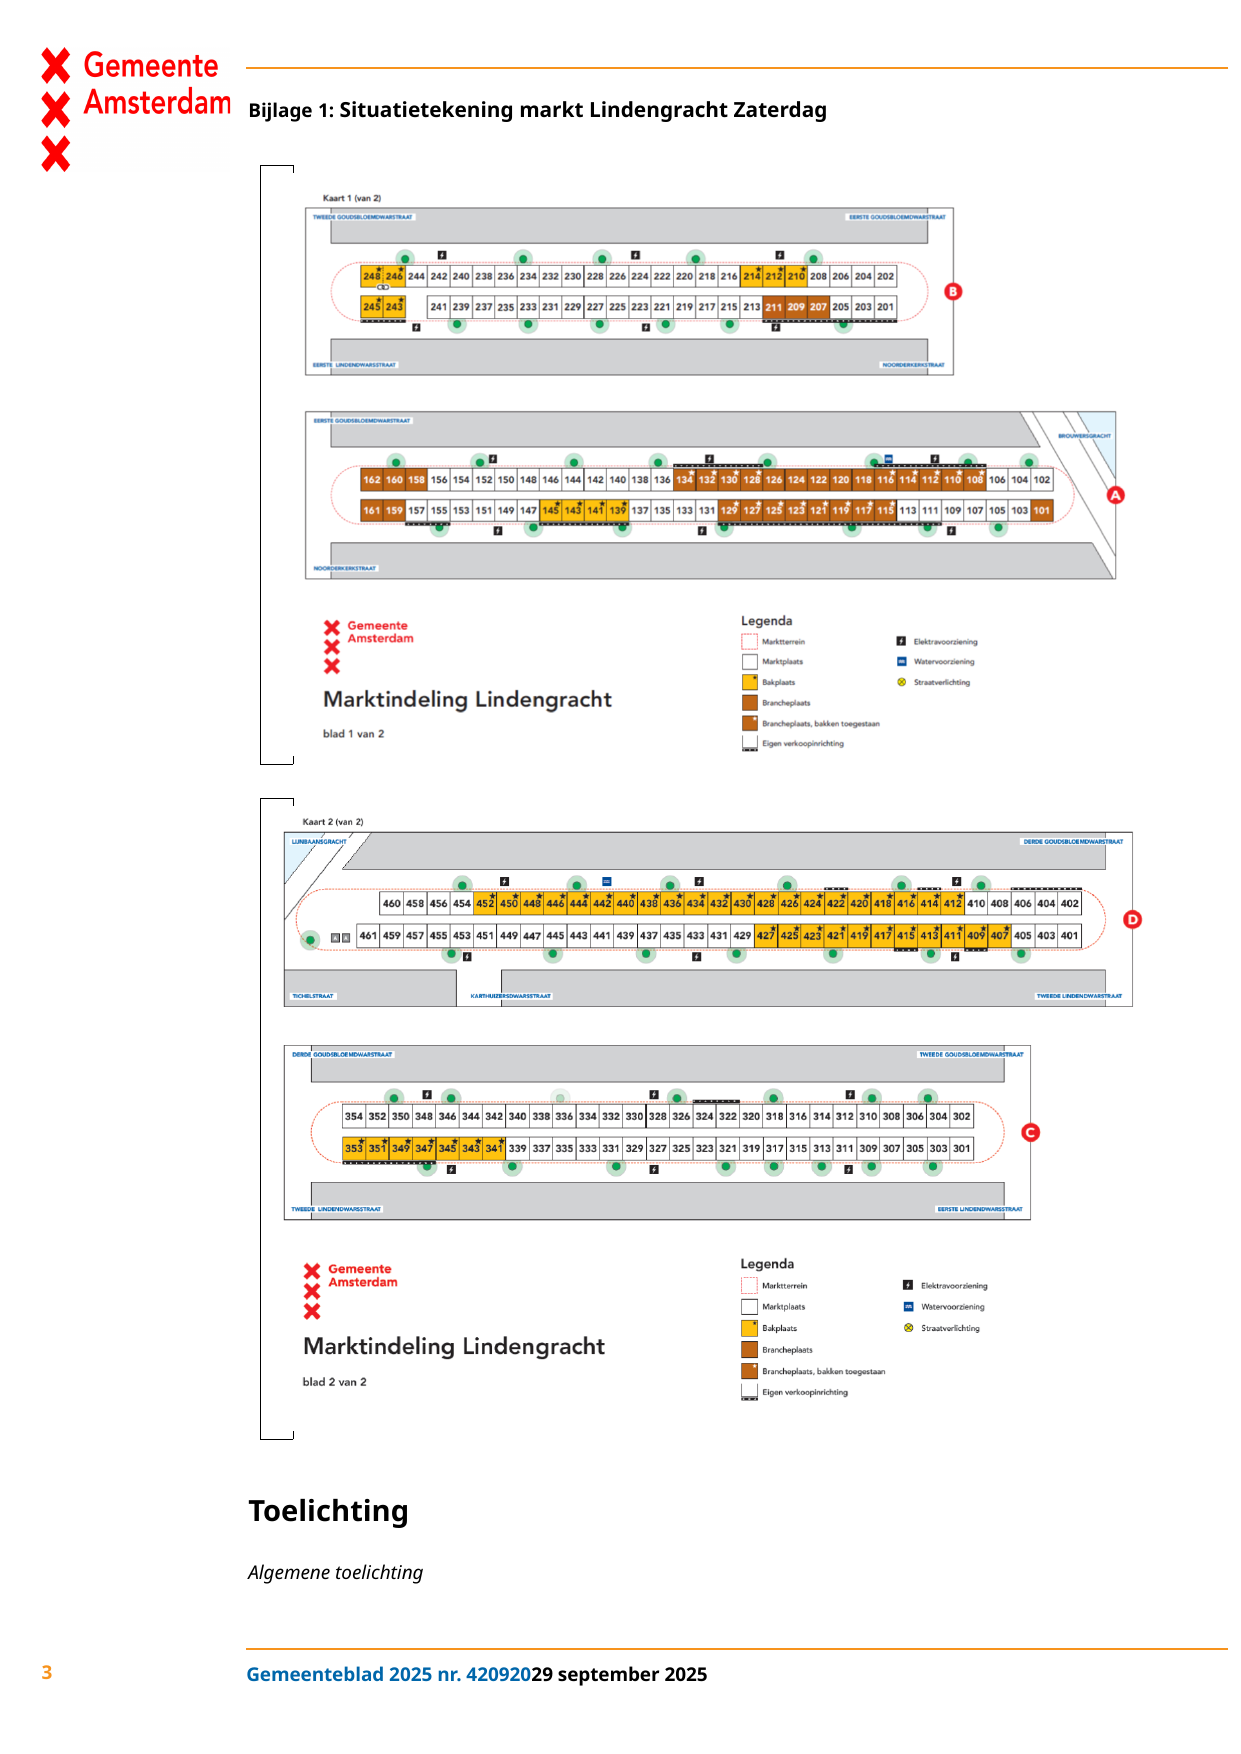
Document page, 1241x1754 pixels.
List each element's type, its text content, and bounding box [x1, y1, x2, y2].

text Toelichting [248, 1490, 1152, 1530]
text Algemene toelichting [248, 1559, 1152, 1585]
text Bijlage 1: Situatietekening markt Lindengracht Zaterdag [248, 95, 1152, 123]
picture [41, 47, 231, 172]
picture [268, 806, 1173, 1431]
picture [268, 173, 1173, 756]
